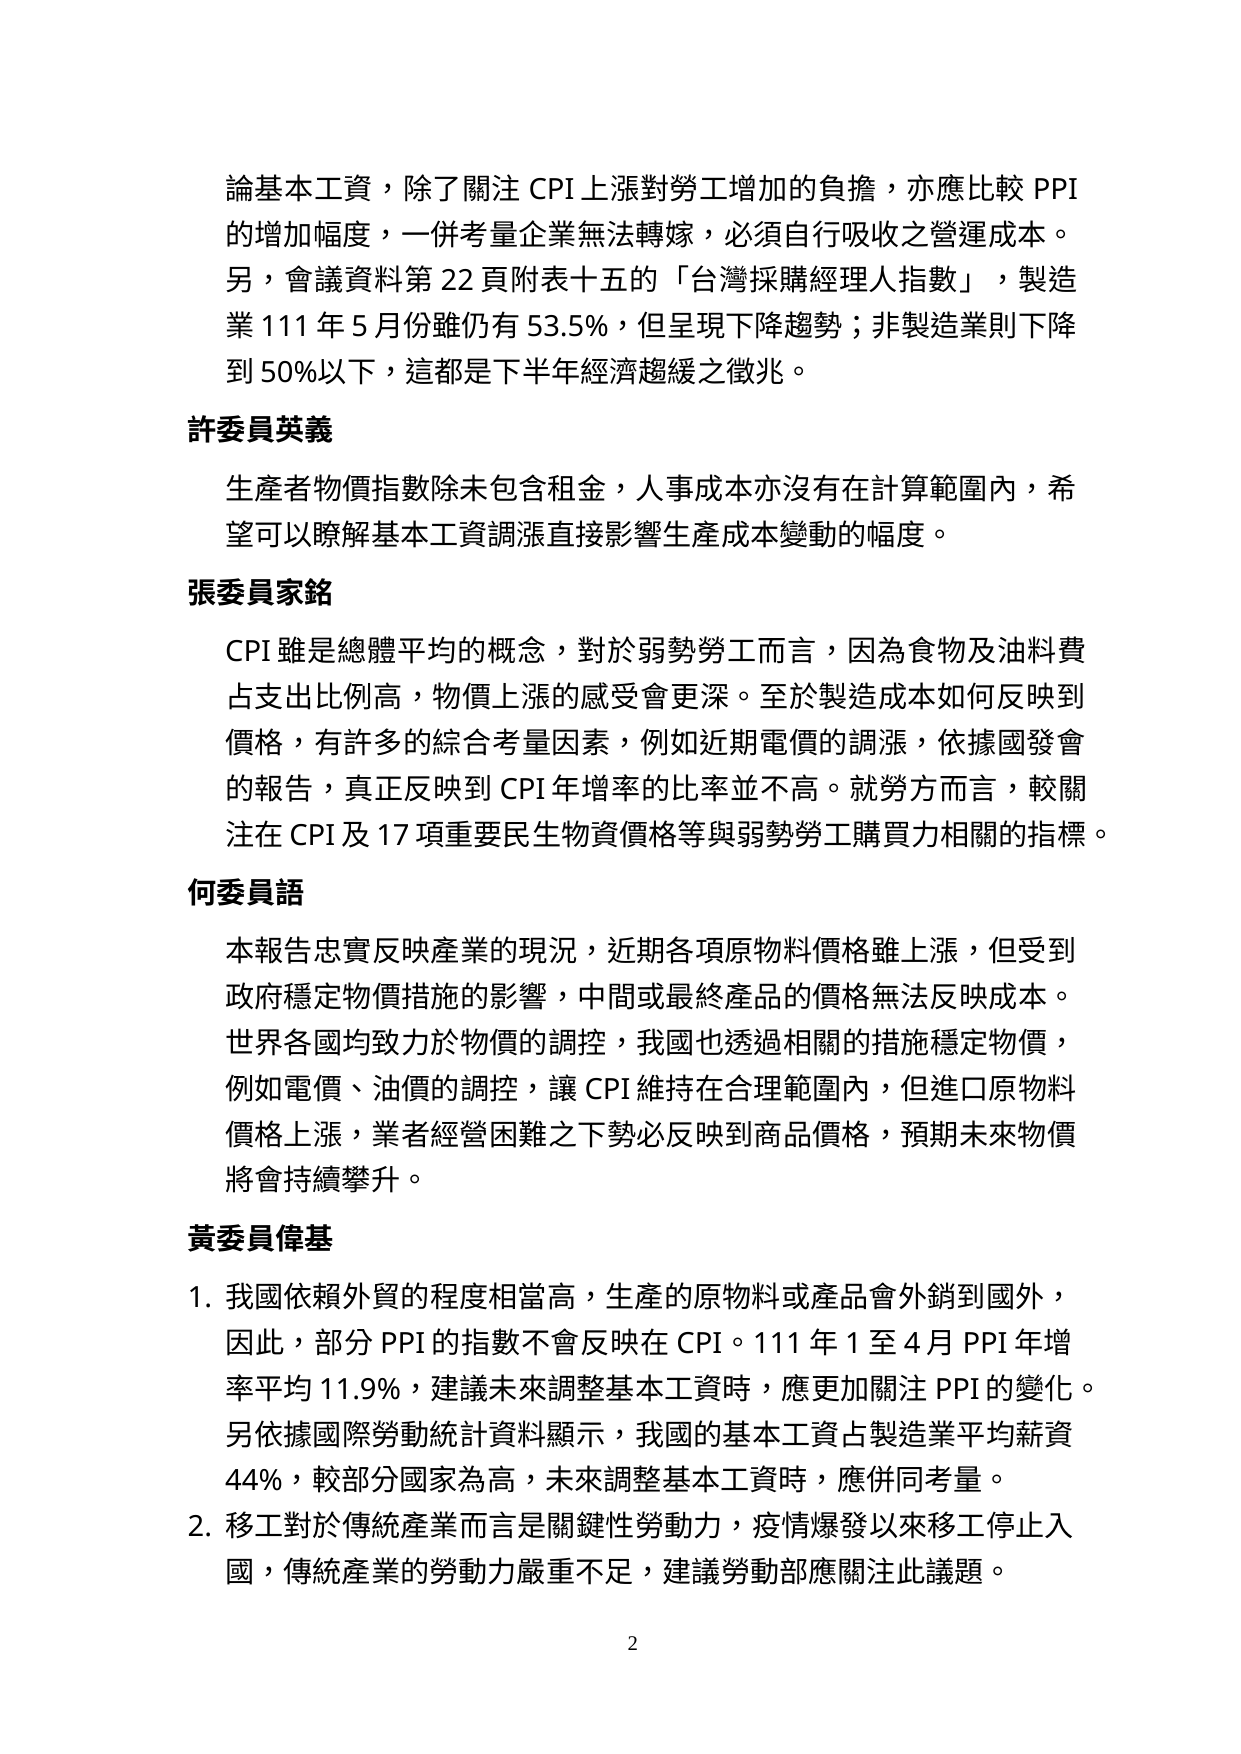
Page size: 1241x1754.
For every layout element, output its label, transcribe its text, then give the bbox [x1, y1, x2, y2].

list 移工對於傳統產業而言是關鍵性勞動力，疫情爆發以來移工停止入國，傳統產業的勞動力嚴重不足，建議勞動部應關注此議題。 [187, 1500, 1074, 1592]
text 論基本工資，除了關注CPI上漲對勞工增加的負擔，亦應比較PPI的增加幅度，一併考量企業無法轉嫁，必須自行吸收之營運成本。另，會議資料第22頁附表十五的「台灣採購經理人指數」，製造業111年5月份雖仍有53.5%，但呈現下降趨勢；非製造業則下降到50%以下，這都是下半年經濟趨緩之徵兆。 [225, 162, 1078, 392]
text 許委員英義 [187, 404, 1078, 450]
text CPI雖是總體平均的概念，對於弱勢勞工而言，因為食物及油料費占支出比例高，物價上漲的感受會更深。至於製造成本如何反映到價格，有許多的綜合考量因素，例如近期電價的調漲，依據國發會的報告，真正反映到CPI年增率的比率並不高。就勞方而言，較關注在CPI及17項重要民生物資價格等與弱勢勞工購買力相關的指標。 [225, 625, 1088, 854]
text 生產者物價指數除未包含租金，人事成本亦沒有在計算範圍內，希望可以瞭解基本工資調漲直接影響生產成本變動的幅度。 [225, 462, 1078, 554]
text 何委員語 [187, 867, 1078, 912]
text 黃委員偉基 [187, 1212, 1078, 1258]
text 本報告忠實反映產業的現況，近期各項原物料價格雖上漲，但受到政府穩定物價措施的影響，中間或最終產品的價格無法反映成本。世界各國均致力於物價的調控，我國也透過相關的措施穩定物價，例如電價、油價的調控，讓CPI維持在合理範圍內，但進口原物料價格上漲，業者經營困難之下勢必反映到商品價格，預期未來物價將會持續攀升。 [225, 925, 1078, 1200]
text 張委員家銘 [187, 567, 1078, 612]
list 我國依賴外貿的程度相當高，生產的原物料或產品會外銷到國外，因此，部分PPI的指數不會反映在CPI。111年1至4月PPI年增率平均11.9%，建議未來調整基本工資時，應更加關注PPI的變化。另依據國際勞動統計資料顯示，我國的基本工資占製造業平均薪資44%，較部分國家為高，未來調整基本工資時，應併同考量。 [187, 1271, 1074, 1500]
